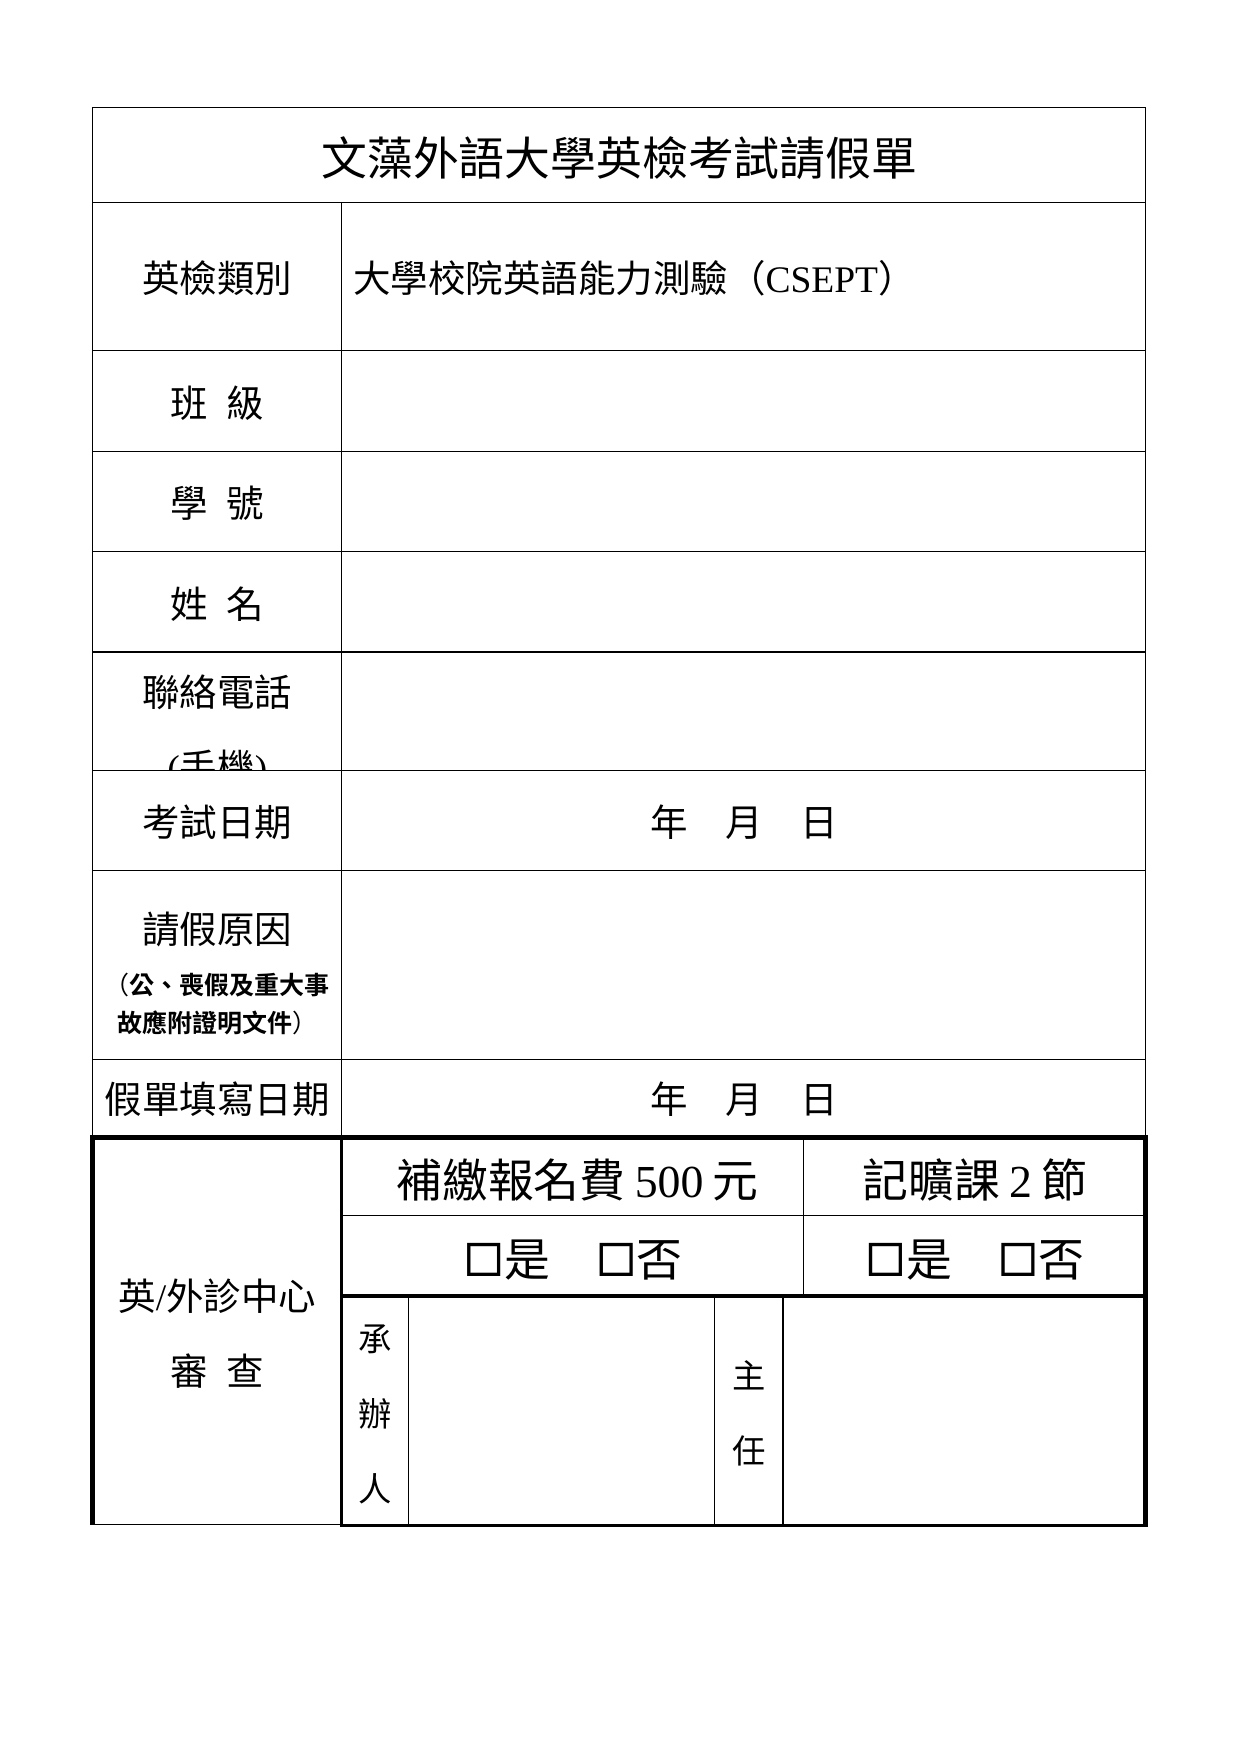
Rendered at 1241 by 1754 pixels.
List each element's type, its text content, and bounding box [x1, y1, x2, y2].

table_cell 假單填寫日期 [93, 1060, 341, 1135]
table_cell 是 否 [343, 1216, 803, 1294]
table_cell 是 否 [804, 1216, 1143, 1294]
table_cell [342, 653, 1145, 769]
table_cell 學 號 [93, 452, 341, 551]
table_cell 年 月 日 [342, 1060, 1145, 1135]
table_cell 班 級 [93, 351, 341, 451]
table_cell [342, 871, 1145, 1059]
table_header 文藻外語大學英檢考試請假單 [93, 108, 1145, 202]
table_cell [784, 1298, 1143, 1524]
table_cell 考試日期 [93, 771, 341, 870]
table_cell 記曠課2節 [804, 1140, 1143, 1215]
table_cell [342, 552, 1145, 651]
table_cell 承辦人 [343, 1298, 408, 1524]
table_cell 聯絡電話 (手機) [93, 653, 341, 769]
table_cell 姓 名 [93, 552, 341, 651]
table_cell [409, 1298, 714, 1524]
table_cell 英/外診中心 審 查 [95, 1140, 340, 1524]
table_cell 補繳報名費500元 [343, 1140, 803, 1215]
table_cell 主任 [715, 1298, 782, 1524]
table_cell 請假原因 （公、喪假及重大事故應附證明文件） [93, 871, 341, 1059]
table_cell 英檢類別 [93, 203, 341, 350]
table_cell [342, 351, 1145, 451]
table_cell 大學校院英語能力測驗（CSEPT） [342, 203, 1145, 350]
table_cell 年 月 日 [342, 771, 1145, 870]
table_cell [342, 452, 1145, 551]
